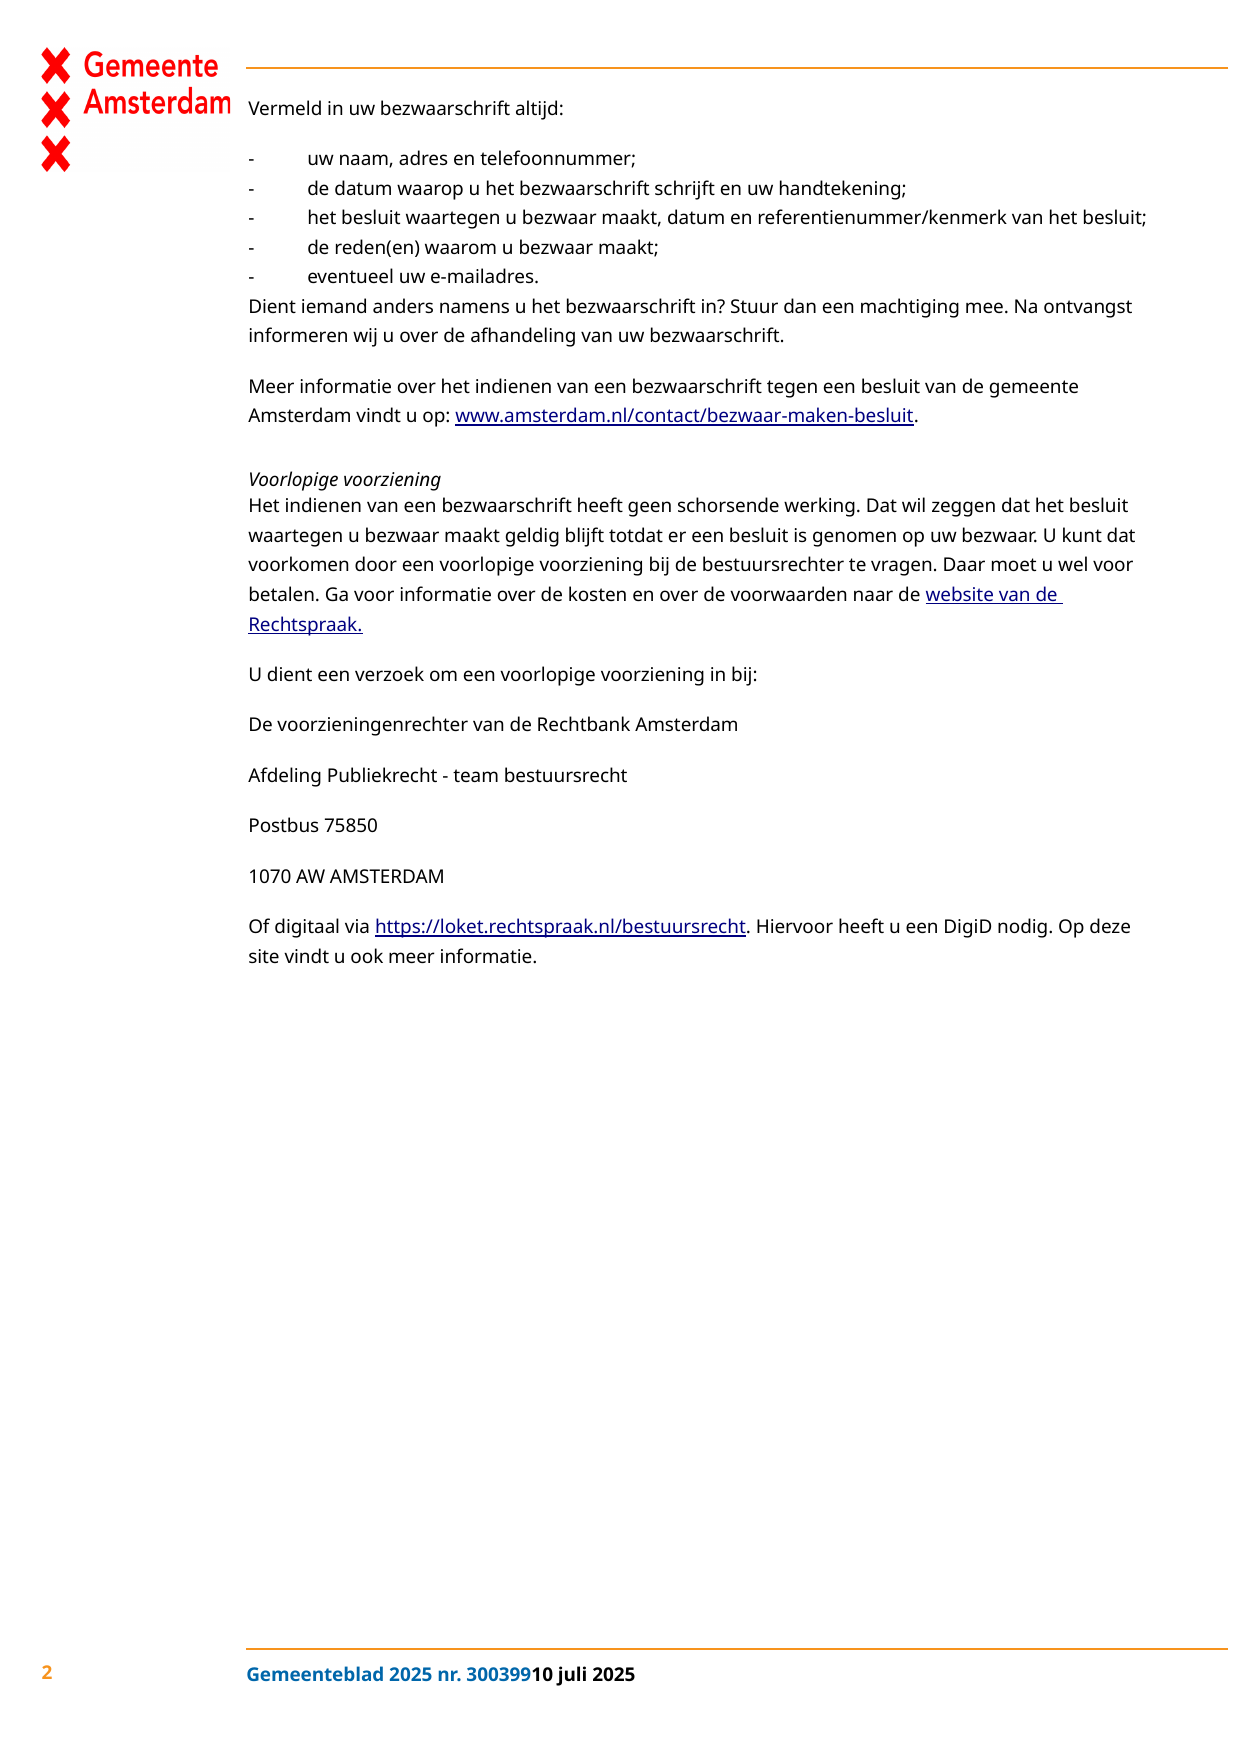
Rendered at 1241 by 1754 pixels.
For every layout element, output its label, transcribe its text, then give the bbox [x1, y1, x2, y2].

text Voorlopige voorziening [248, 467, 1152, 492]
text Postbus 75850 [248, 812, 1152, 838]
text De voorzieningenrechter van de Rechtbank Amsterdam [248, 712, 1152, 737]
text Het indienen van een bezwaarschrift heeft geen schorsende werking. Dat wil zeggen dat het besluit waartegen u bezwaar maakt geldig blijft totdat er een besluit is genomen op uw bezwaar. U kunt dat voorkomen door een voorlopige voorziening bij de bestuursrechter te vragen. Daar moet u wel voor betalen. Ga voor informatie over de kosten en over de voorwaarden naar de website van de Rechtspraak. [248, 492, 1152, 636]
text Of digitaal via https://loket.rechtspraak.nl/bestuursrecht. Hiervoor heeft u een DigiD nodig. Op deze site vindt u ook meer informatie. [248, 913, 1152, 968]
list het besluit waartegen u bezwaar maakt, datum en referentienummer/kenmerk van het besluit; [248, 204, 1152, 230]
picture [41, 47, 231, 172]
text 1070 AW AMSTERDAM [248, 863, 1152, 888]
text Vermeld in uw bezwaarschrift altijd: [248, 95, 1152, 121]
list uw naam, adres en telefoonnummer; [248, 145, 1152, 171]
list de datum waarop u het bezwaarschrift schrijft en uw handtekening; [248, 175, 1152, 201]
text U dient een verzoek om een voorlopige voorziening in bij: [248, 661, 1152, 687]
text Meer informatie over het indienen van een bezwaarschrift tegen een besluit van de gemeente Amsterdam vindt u op: www.amsterdam.nl/contact/bezwaar-maken-besluit. [248, 373, 1152, 428]
text Dient iemand anders namens u het bezwaarschrift in? Stuur dan een machtiging mee. Na ontvangst informeren wij u over de afhandeling van uw bezwaarschrift. [248, 293, 1152, 348]
list de reden(en) waarom u bezwaar maakt; [248, 234, 1152, 260]
text Afdeling Publiekrecht - team bestuursrecht [248, 762, 1152, 788]
list eventueel uw e-mailadres. [248, 263, 1152, 289]
